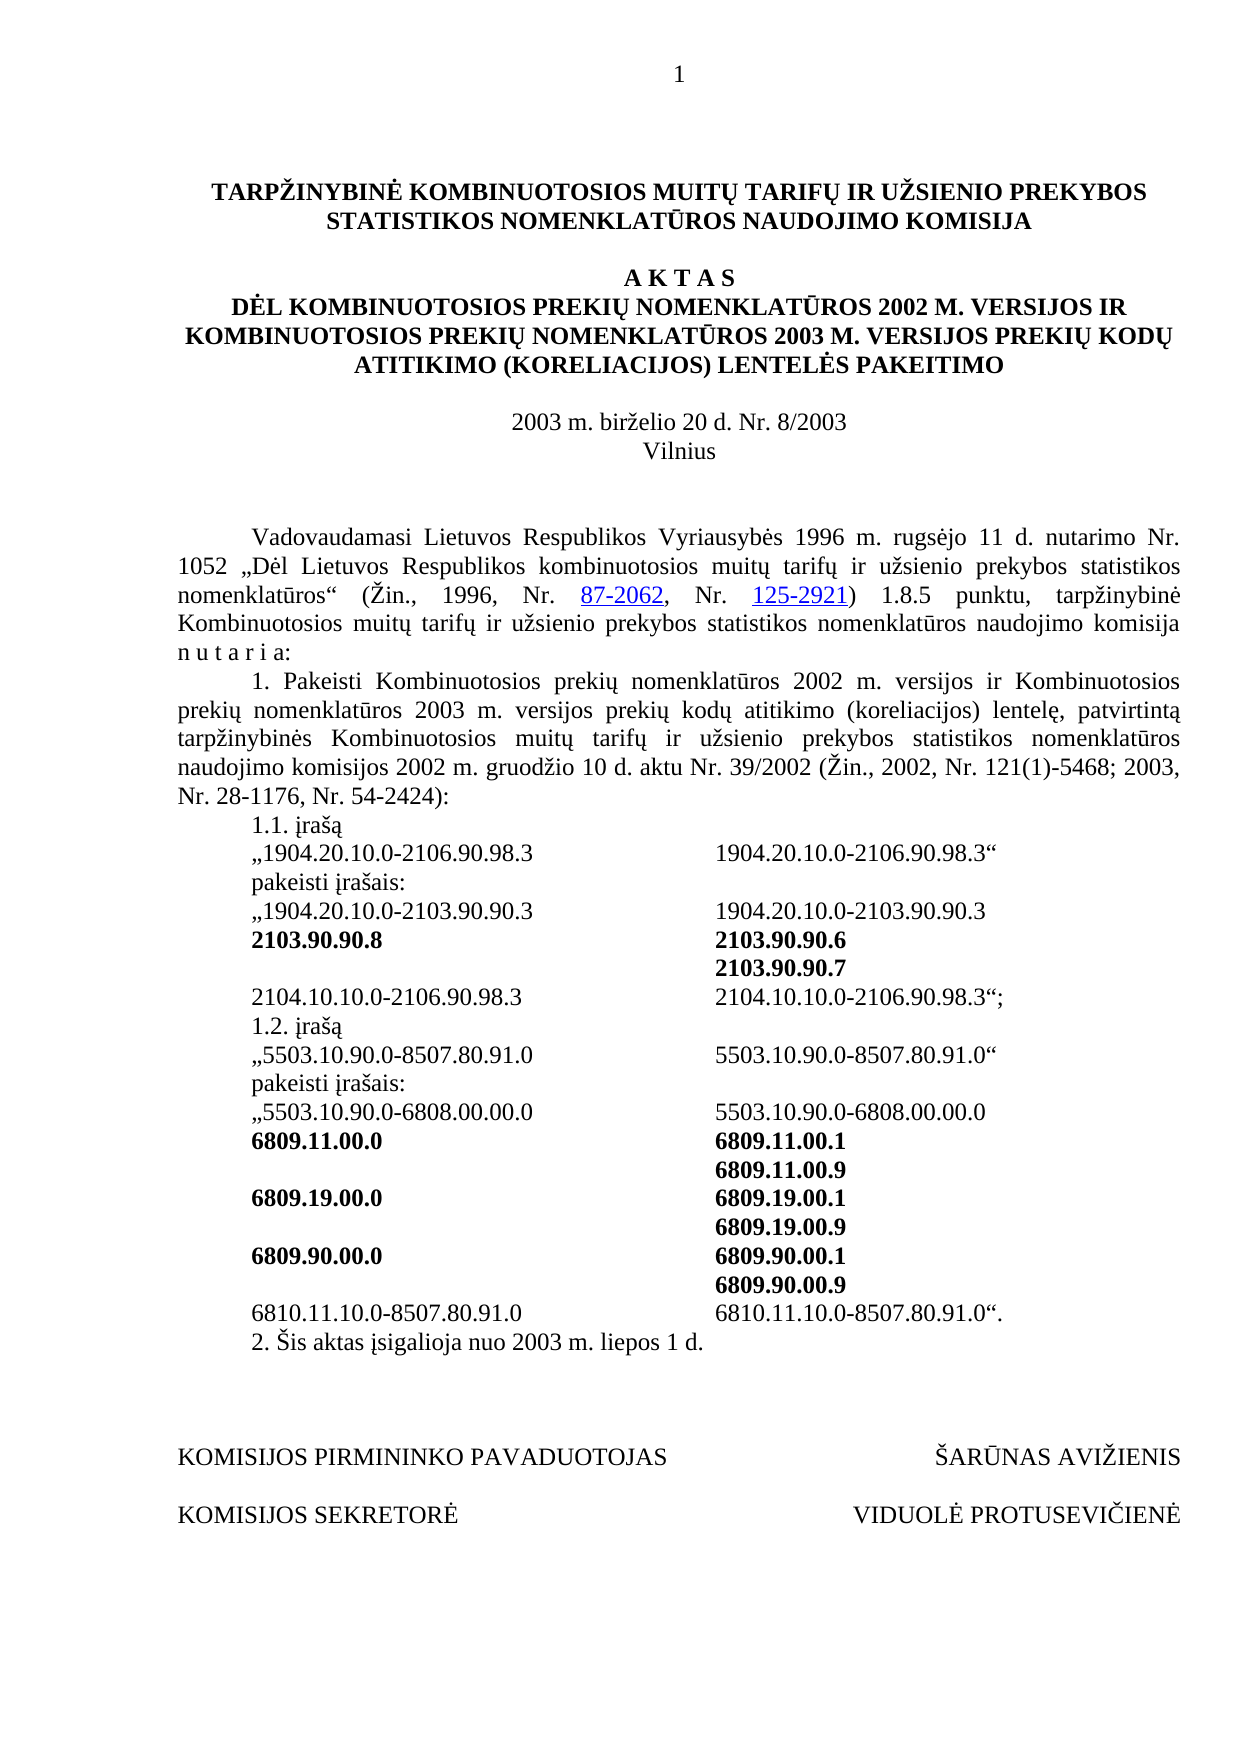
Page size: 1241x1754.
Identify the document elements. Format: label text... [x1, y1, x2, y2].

text 1.2. įrašą [177, 1011, 1181, 1040]
text „1904.20.10.0-2106.90.98.3 1904.20.10.0-2106.90.98.3“ [177, 838, 1181, 867]
text 6809.19.00.0 6809.19.00.1 [177, 1183, 1181, 1212]
text 6809.11.00.9 [177, 1155, 1181, 1183]
text 2104.10.10.0-2106.90.98.3 2104.10.10.0-2106.90.98.3“; [177, 982, 1181, 1011]
text TARPŽINYBINĖ KOMBINUOTOSIOS MUITŲ TARIFŲ IR UŽSIENIO PREKYBOS STATISTIKOS NOMENKLATŪROS NAUDOJIMO KOMISIJA [177, 177, 1181, 235]
text „1904.20.10.0-2103.90.90.3 1904.20.10.0-2103.90.90.3 [177, 896, 1181, 925]
text 1. Pakeisti Kombinuotosios prekių nomenklatūros 2002 m. versijos ir Kombinuotosios prekių nomenklatūros 2003 m. versijos prekių kodų atitikimo (koreliacijos) lentelę, patvirtintą tarpžinybinės Kombinuotosios muitų tarifų ir užsienio prekybos statistikos nomenklatūros naudojimo komisijos 2002 m. gruodžio 10 d. aktu Nr. 39/2002 (Žin., 2002, Nr. 121(1)-5468; 2003, Nr. 28-1176, Nr. 54-2424): [177, 666, 1181, 810]
text 6809.90.00.0 6809.90.00.1 [177, 1241, 1181, 1270]
text 6809.11.00.0 6809.11.00.1 [177, 1126, 1181, 1155]
text 1.1. įrašą [177, 810, 1181, 838]
text pakeisti įrašais: [177, 867, 1181, 896]
text 2. Šis aktas įsigalioja nuo 2003 m. liepos 1 d. [177, 1327, 1181, 1356]
text 6809.90.00.9 [177, 1270, 1181, 1298]
text 2003 m. birželio 20 d. Nr. 8/2003 [177, 407, 1181, 436]
text 2103.90.90.8 2103.90.90.6 [177, 925, 1181, 953]
text „5503.10.90.0-8507.80.91.0 5503.10.90.0-8507.80.91.0“ [177, 1040, 1181, 1068]
text 2103.90.90.7 [177, 953, 1181, 982]
text 6809.19.00.9 [177, 1212, 1181, 1241]
text Vadovaudamasi Lietuvos Respublikos Vyriausybės 1996 m. rugsėjo 11 d. nutarimo Nr. 1052 „Dėl Lietuvos Respublikos kombinuotosios muitų tarifų ir užsienio prekybos statistikos nomenklatūros“ (Žin., 1996, Nr. 87-2062, Nr. 125-2921) 1.8.5 punktu, tarpžinybinė Kombinuotosios muitų tarifų ir užsienio prekybos statistikos nomenklatūros naudojimo komisija nutaria: [177, 522, 1181, 666]
text 6810.11.10.0-8507.80.91.0 6810.11.10.0-8507.80.91.0“. [177, 1298, 1181, 1327]
text pakeisti įrašais: [177, 1068, 1181, 1097]
text KOMISIJOS PIRMININKO PAVADUOTOJAS ŠARŪNAS AVIŽIENIS [177, 1442, 1181, 1471]
text DĖL KOMBINUOTOSIOS PREKIŲ NOMENKLATŪROS 2002 M. VERSIJOS IR KOMBINUOTOSIOS PREKIŲ NOMENKLATŪROS 2003 M. VERSIJOS PREKIŲ KODŲ ATITIKIMO (KORELIACIJOS) LENTELĖS PAKEITIMO [177, 292, 1181, 378]
text Vilnius [177, 436, 1181, 465]
text KOMISIJOS SEKRETORĖ VIDUOLĖ PROTUSEVIČIENĖ [177, 1500, 1181, 1528]
text „5503.10.90.0-6808.00.00.0 5503.10.90.0-6808.00.00.0 [177, 1097, 1181, 1126]
text A K T A S [177, 263, 1181, 292]
